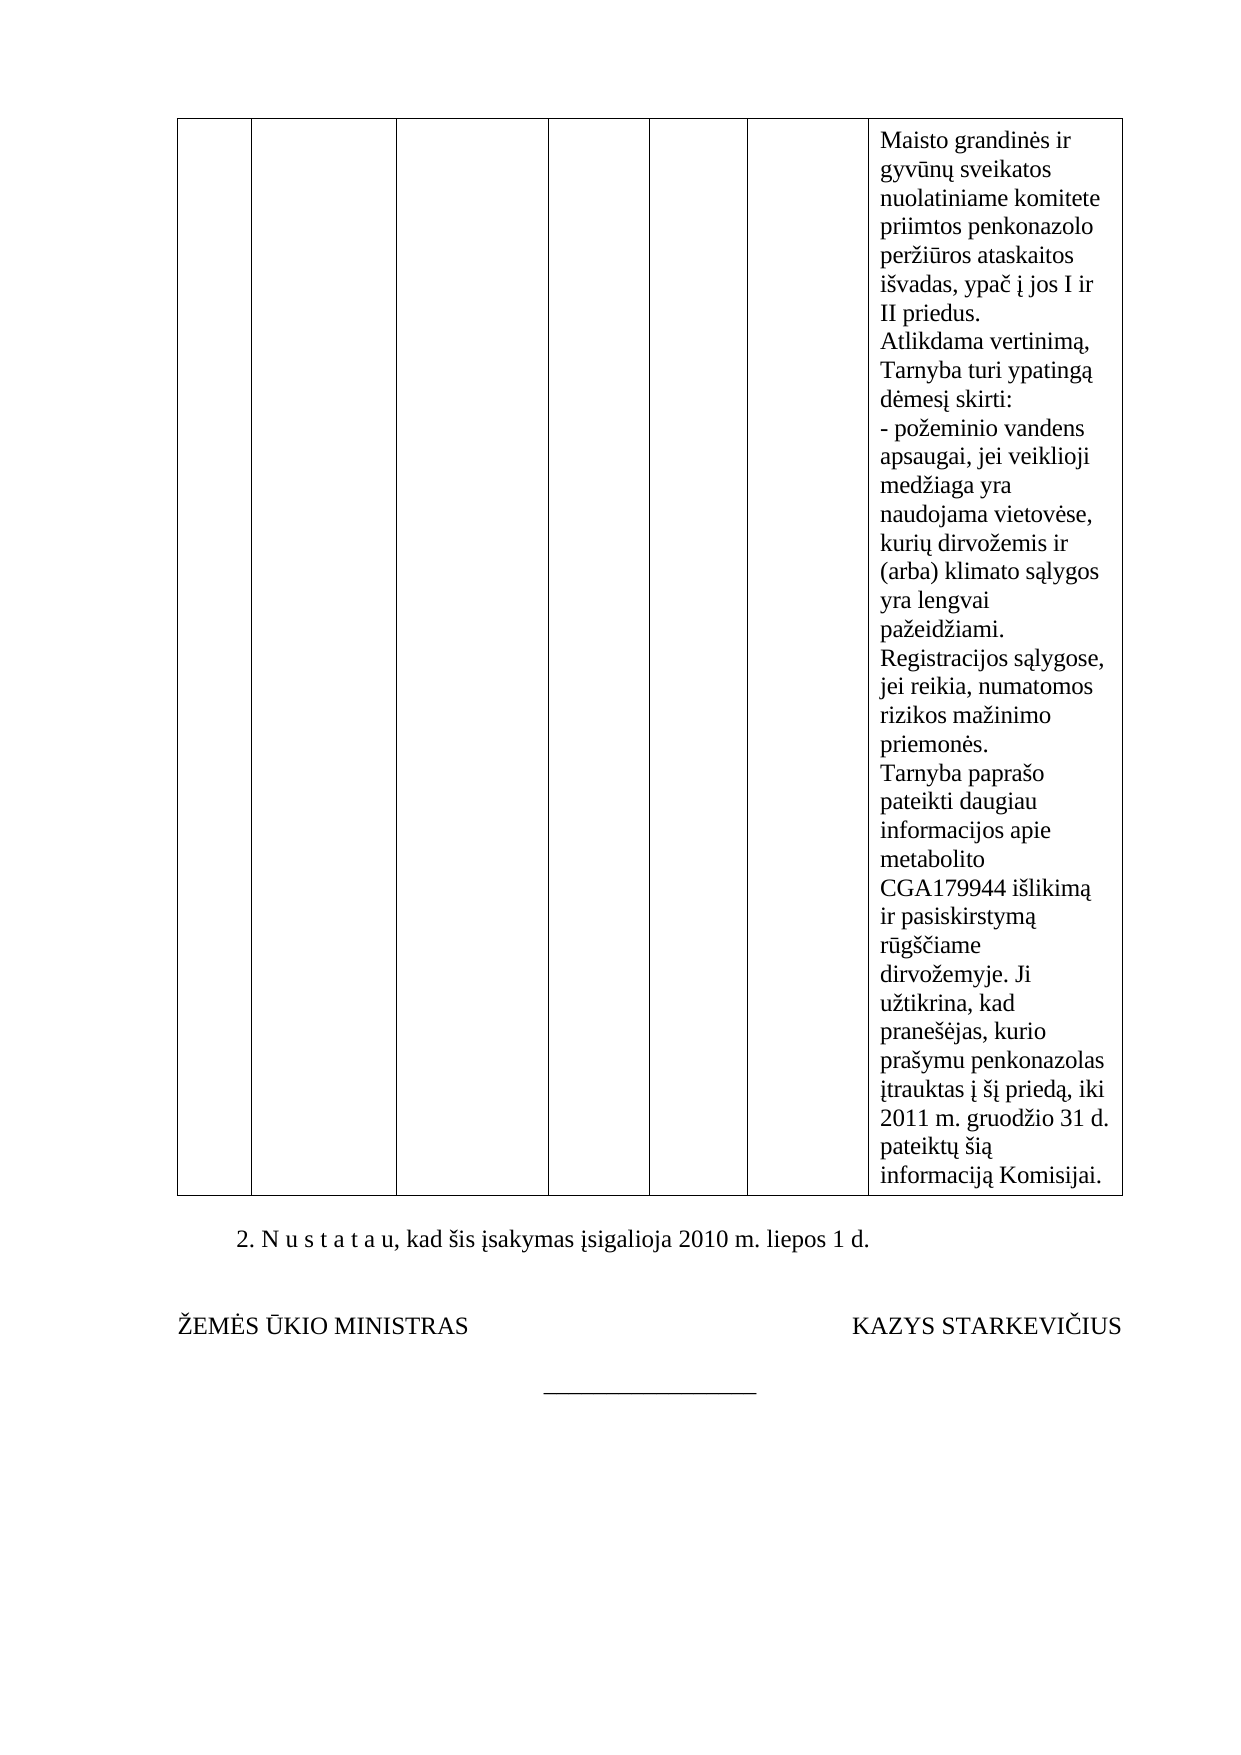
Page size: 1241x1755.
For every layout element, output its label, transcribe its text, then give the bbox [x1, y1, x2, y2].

table_header [650, 119, 747, 1195]
table_header [252, 119, 396, 1195]
text 2. N u s t a t a u, kad šis įsakymas įsigalioja 2010 m. liepos 1 d. [177, 1224, 1122, 1253]
table_header Maisto grandinės ir gyvūnų sveikatos nuolatiniame komitete priimtos penkonazolo peržiūros ataskaitos išvadas, ypač į jos I ir II priedus. Atlikdama vertinimą, Tarnyba turi ypatingą dėmesį skirti: - požeminio vandens apsaugai, jei veiklioji medžiaga yra naudojama vietovėse, kurių dirvožemis ir (arba) klimato sąlygos yra lengvai pažeidžiami. Registracijos sąlygose, jei reikia, numatomos rizikos mažinimo priemonės. Tarnyba paprašo pateikti daugiau informacijos apie metabolito CGA179944 išlikimą ir pasiskirstymą rūgščiame dirvožemyje. Ji užtikrina, kad pranešėjas, kurio prašymu penkonazolas įtrauktas į šį priedą, iki 2011 m. gruodžio 31 d. pateiktų šią informaciją Komisijai. [869, 119, 1122, 1195]
text _________________ [177, 1368, 1122, 1397]
table_header [178, 119, 251, 1195]
table_header [397, 119, 548, 1195]
text Žemės ūkio ministras Kazys Starkevičius [177, 1311, 1122, 1339]
table_header ?>= 950 g/kg [549, 119, 649, 1195]
table_header [748, 119, 868, 1195]
